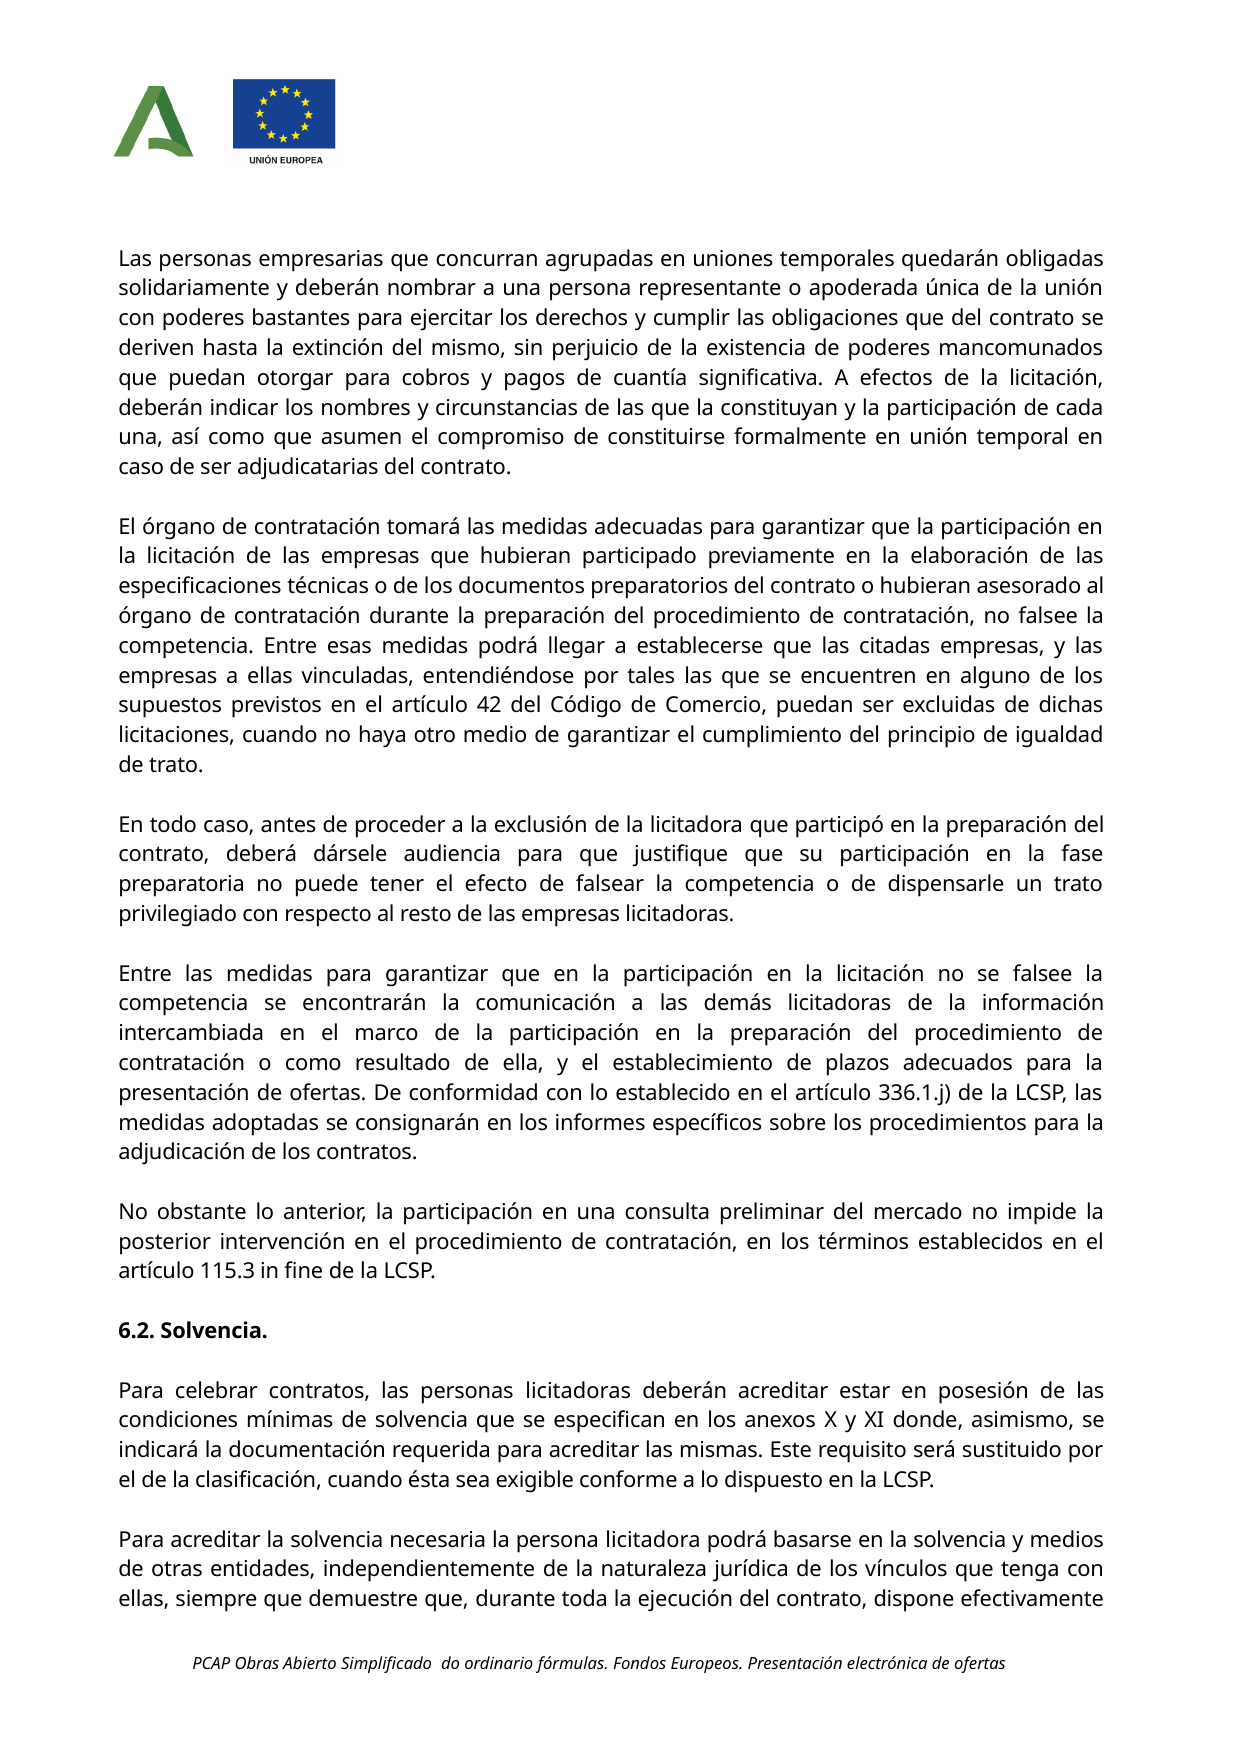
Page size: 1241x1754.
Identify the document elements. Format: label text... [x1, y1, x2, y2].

text El órgano de contratación tomará las medidas adecuadas para garantizar que la participación en la licitación de las empresas que hubieran participado previamente en la elaboración de las especificaciones técnicas o de los documentos preparatorios del contrato o hubieran asesorado al órgano de contratación durante la preparación del procedimiento de contratación, no falsee la competencia. Entre esas medidas podrá llegar a establecerse que las citadas empresas, y las empresas a ellas vinculadas, entendiéndose por tales las que se encuentren en alguno de los supuestos previstos en el artículo 42 del Código de Comercio, puedan ser excluidas de dichas licitaciones, cuando no haya otro medio de garantizar el cumplimiento del principio de igualdad de trato. [118, 511, 1104, 779]
picture [109, 81, 198, 161]
text Para celebrar contratos, las personas licitadoras deberán acreditar estar en posesión de las condiciones mínimas de solvencia que se especifican en los anexos X y XI donde, asimismo, se indicará la documentación requerida para acreditar las mismas. Este requisito será sustituido por el de la clasificación, cuando ésta sea exigible conforme a lo dispuesto en la LCSP. [118, 1374, 1104, 1494]
picture [221, 73, 347, 171]
text Entre las medidas para garantizar que en la participación en la licitación no se falsee la competencia se encontrarán la comunicación a las demás licitadoras de la información intercambiada en el marco de la participación en la preparación del procedimiento de contratación o como resultado de ella, y el establecimiento de plazos adecuados para la presentación de ofertas. De conformidad con lo establecido en el artículo 336.1.j) de la LCSP, las medidas adoptadas se consignarán en los informes específicos sobre los procedimientos para la adjudicación de los contratos. [118, 957, 1104, 1166]
text Para acreditar la solvencia necesaria la persona licitadora podrá basarse en la solvencia y medios de otras entidades, independientemente de la naturaleza jurídica de los vínculos que tenga con ellas, siempre que demuestre que, durante toda la ejecución del contrato, dispone efectivamente [118, 1523, 1104, 1613]
text En todo caso, antes de proceder a la exclusión de la licitadora que participó en la preparación del contrato, deberá dársele audiencia para que justifique que su participación en la fase preparatoria no puede tener el efecto de falsear la competencia o de dispensarle un trato privilegiado con respecto al resto de las empresas licitadoras. [118, 808, 1104, 928]
text Las personas empresarias que concurran agrupadas en uniones temporales quedarán obligadas solidariamente y deberán nombrar a una persona representante o apoderada única de la unión con poderes bastantes para ejercitar los derechos y cumplir las obligaciones que del contrato se deriven hasta la extinción del mismo, sin perjuicio de la existencia de poderes mancomunados que puedan otorgar para cobros y pagos de cuantía significativa. A efectos de la licitación, deberán indicar los nombres y circunstancias de las que la constituyan y la participación de cada una, así como que asumen el compromiso de constituirse formalmente en unión temporal en caso de ser adjudicatarias del contrato. [118, 242, 1104, 481]
text No obstante lo anterior, la participación en una consulta preliminar del mercado no impide la posterior intervención en el procedimiento de contratación, en los términos establecidos en el artículo 115.3 in fine de la LCSP. [118, 1196, 1104, 1285]
text 6.2. Solvencia. [118, 1315, 1104, 1345]
